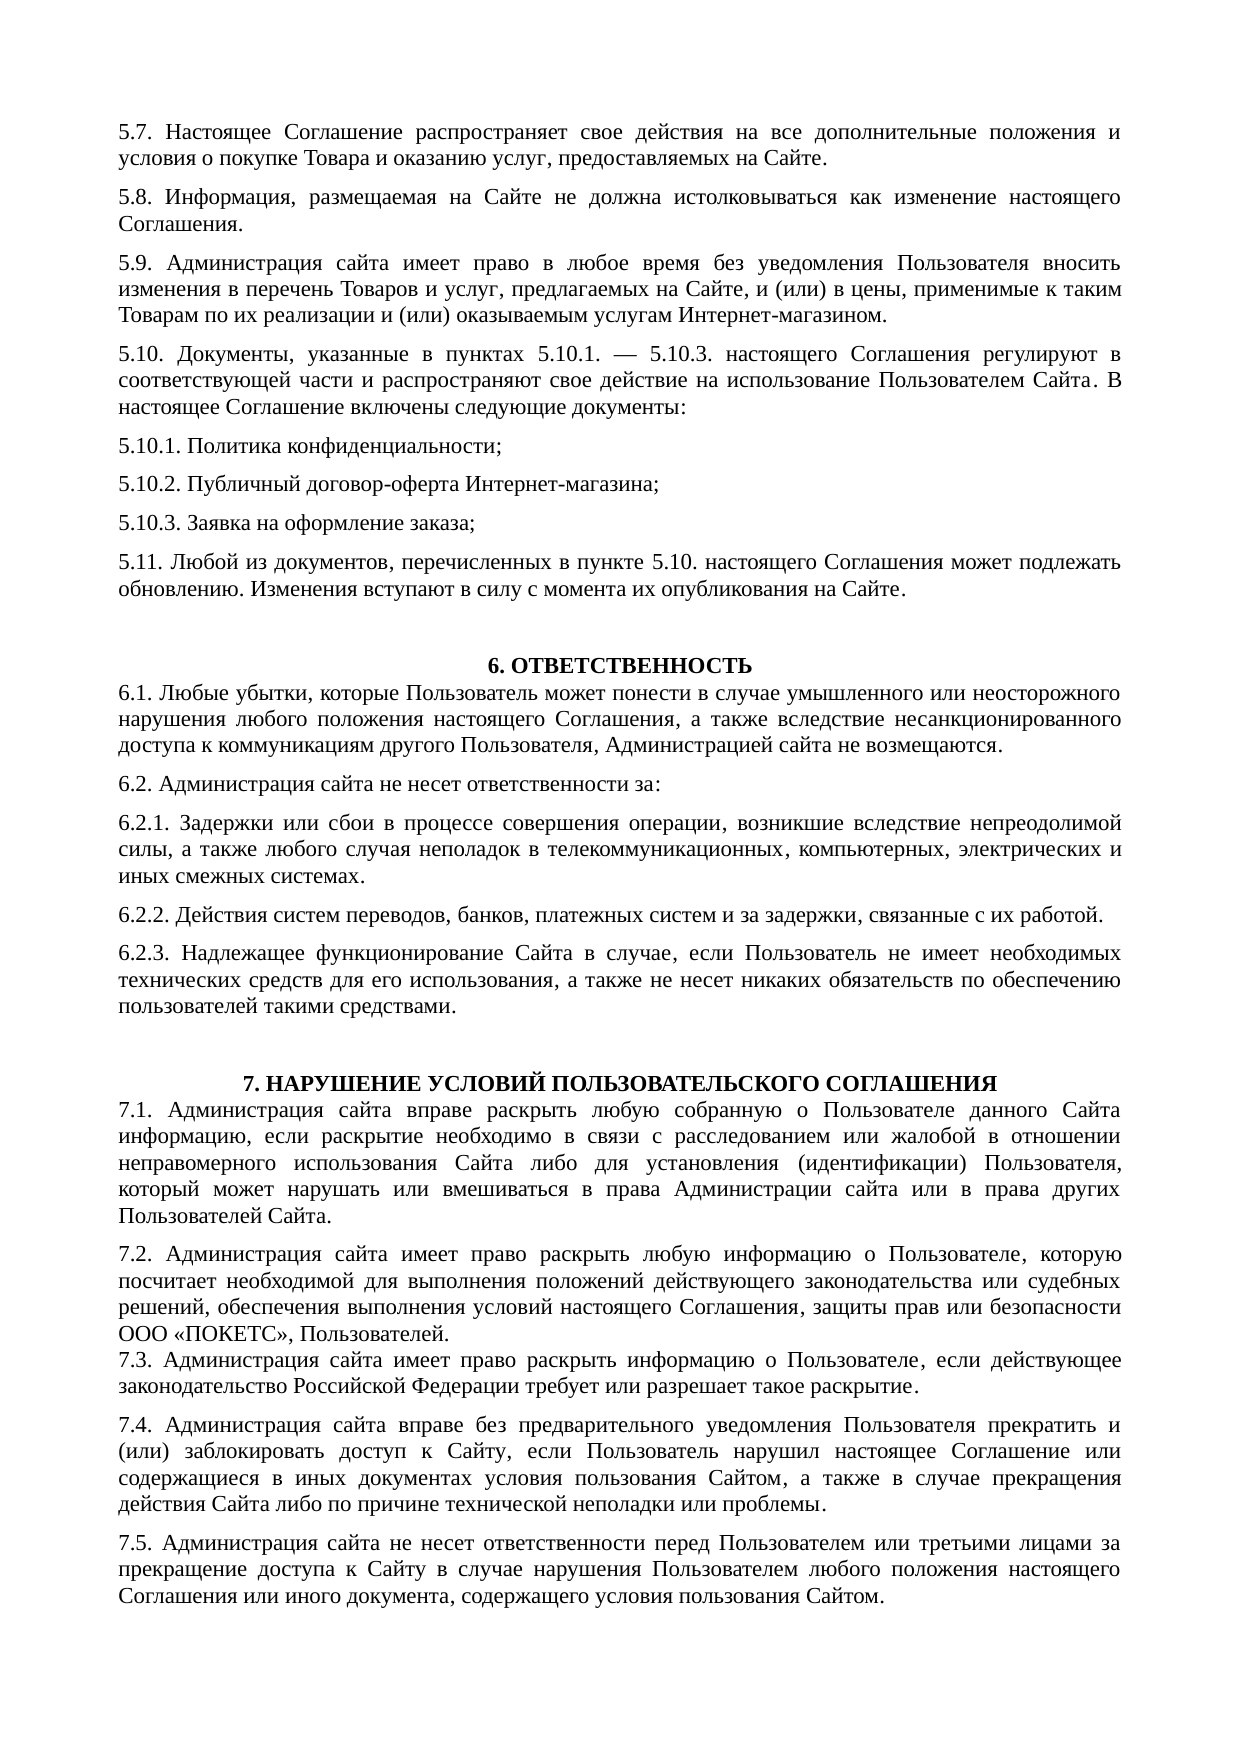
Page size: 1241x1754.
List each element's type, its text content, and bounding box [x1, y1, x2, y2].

text 7.2. Администрация сайта имеет право раскрыть любую информацию о Пользователе, которую посчитает необходимой для выполнения положений действующего законодательства или судебных решений, обеспечения выполнения условий настоящего Соглашения, защиты прав или безопасности ООО «ПОКЕТС», Пользователей. [118, 1241, 1122, 1346]
text 6.2.2. Действия систем переводов, банков, платежных систем и за задержки, связанные с их работой. [118, 901, 1122, 927]
text 5.8. Информация, размещаемая на Сайте не должна истолковываться как изменение настоящего Соглашения. [118, 183, 1122, 236]
text 5.11. Любой из документов, перечисленных в пункте 5.10. настоящего Соглашения может подлежать обновлению. Изменения вступают в силу с момента их опубликования на Сайте. [118, 548, 1122, 601]
text 5.9. Администрация сайта имеет право в любое время без уведомления Пользователя вносить изменения в перечень Товаров и услуг, предлагаемых на Сайте, и (или) в цены, применимые к таким Товарам по их реализации и (или) оказываемым услугам Интернет-магазином. [118, 248, 1122, 328]
text 7.1. Администрация сайта вправе раскрыть любую собранную о Пользователе данного Сайта информацию, если раскрытие необходимо в связи с расследованием или жалобой в отношении неправомерного использования Сайта либо для установления (идентификации) Пользователя, который может нарушать или вмешиваться в права Администрации сайта или в права других Пользователей Сайта. [118, 1096, 1122, 1228]
text 7. НАРУШЕНИЕ УСЛОВИЙ ПОЛЬЗОВАТЕЛЬСКОГО СОГЛАШЕНИЯ [118, 1070, 1122, 1096]
text 7.3. Администрация сайта имеет право раскрыть информацию о Пользователе, если действующее законодательство Российской Федерации требует или разрешает такое раскрытие. [118, 1346, 1122, 1399]
text 7.5. Администрация сайта не несет ответственности перед Пользователем или третьими лицами за прекращение доступа к Сайту в случае нарушения Пользователем любого положения настоящего Соглашения или иного документа, содержащего условия пользования Сайтом. [118, 1529, 1122, 1608]
text 6.2.1. Задержки или сбои в процессе совершения операции, возникшие вследствие непреодолимой силы, а также любого случая неполадок в телекоммуникационных, компьютерных, электрических и иных смежных системах. [118, 809, 1122, 888]
text 5.7. Настоящее Соглашение распространяет свое действия на все дополнительные положения и условия о покупке Товара и оказанию услуг, предоставляемых на Сайте. [118, 118, 1122, 171]
text 6.2. Администрация сайта не несет ответственности за: [118, 770, 1122, 797]
text 6.2.3. Надлежащее функционирование Сайта в случае, если Пользователь не имеет необходимых технических средств для его использования, а также не несет никаких обязательств по обеспечению пользователей такими средствами. [118, 939, 1122, 1018]
text 6.1. Любые убытки, которые Пользователь может понести в случае умышленного или неосторожного нарушения любого положения настоящего Соглашения, а также вследствие несанкционированного доступа к коммуникациям другого Пользователя, Администрацией сайта не возмещаются. [118, 679, 1122, 758]
text 6. ОТВЕТСТВЕННОСТЬ [118, 652, 1122, 679]
text 7.4. Администрация сайта вправе без предварительного уведомления Пользователя прекратить и (или) заблокировать доступ к Сайту, если Пользователь нарушил настоящее Соглашение или содержащиеся в иных документах условия пользования Сайтом, а также в случае прекращения действия Сайта либо по причине технической неполадки или проблемы. [118, 1411, 1122, 1517]
text 5.10.3. Заявка на оформление заказа; [118, 509, 1122, 536]
text 5.10.1. Политика конфиденциальности; [118, 432, 1122, 458]
text 5.10.2. Публичный договор-оферта Интернет-магазина; [118, 471, 1122, 497]
text 5.10. Документы, указанные в пунктах 5.10.1. — 5.10.3. настоящего Соглашения регулируют в соответствующей части и распространяют свое действие на использование Пользователем Сайта. В настоящее Соглашение включены следующие документы: [118, 340, 1122, 419]
